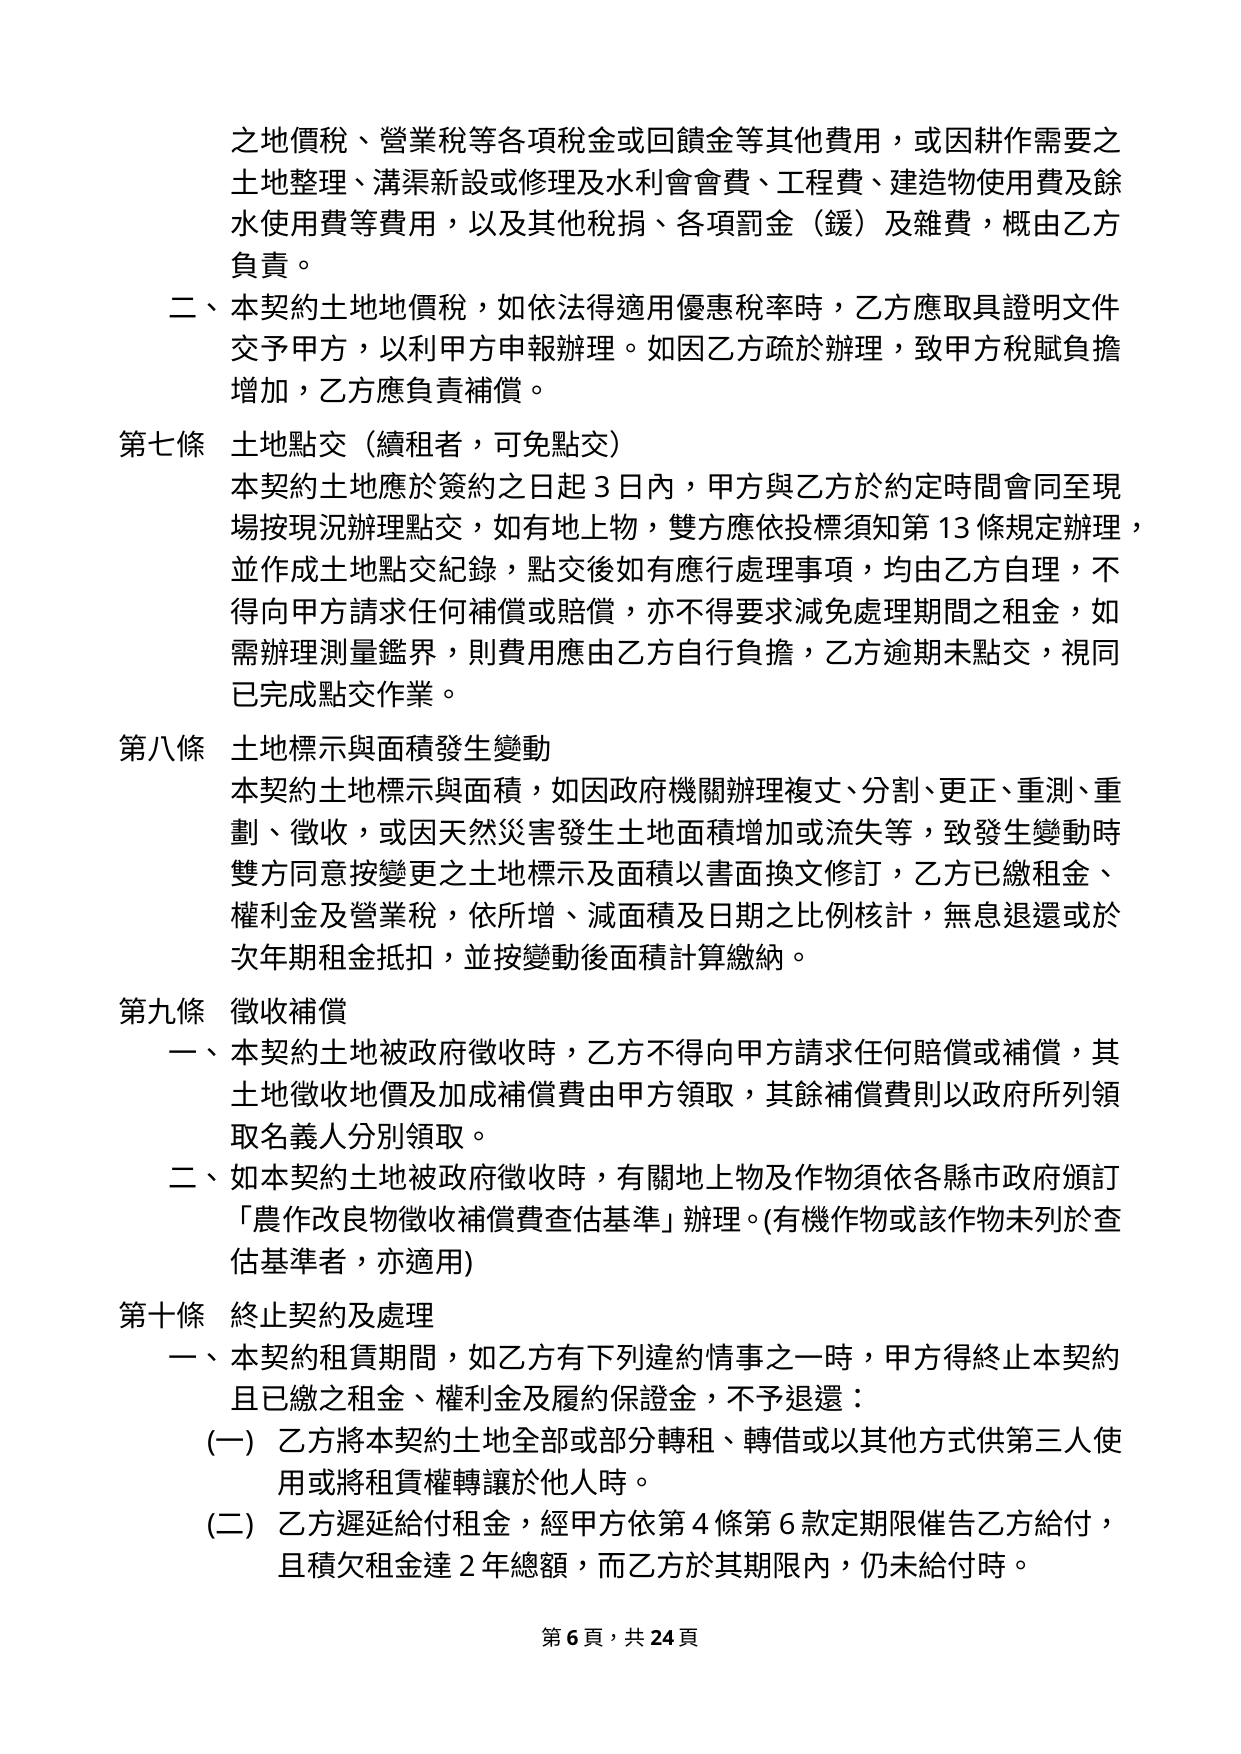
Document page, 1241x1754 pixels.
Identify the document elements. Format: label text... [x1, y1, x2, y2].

list 土地點交（續租者，可免點交） [118, 422, 1122, 464]
text 本契約土地應於簽約之日起3日內，甲方與乙方於約定時間會同至現場按現況辦理點交，如有地上物，雙方應依投標須知第13條規定辦理，並作成土地點交紀錄，點交後如有應行處理事項，均由乙方自理，不得向甲方請求任何補償或賠償，亦不得要求減免處理期間之租金，如需辦理測量鑑界，則費用應由乙方自行負擔，乙方逾期未點交，視同已完成點交作業。 [230, 464, 1122, 714]
list 本契約土地地價稅，如依法得適用優惠稅率時，乙方應取具證明文件交予甲方，以利甲方申報辦理。如因乙方疏於辦理，致甲方稅賦負擔增加，乙方應負責補償。 [168, 285, 1122, 410]
list 終止契約及處理 [118, 1293, 1122, 1335]
list 徵收補償 [118, 989, 1122, 1031]
list 乙方將本契約土地全部或部分轉租、轉借或以其他方式供第三人使用或將租賃權轉讓於他人時。 [207, 1418, 1122, 1501]
list 本契約土地被政府徵收時，乙方不得向甲方請求任何賠償或補償，其土地徵收地價及加成補償費由甲方領取，其餘補償費則以政府所列領取名義人分別領取。 [168, 1031, 1122, 1156]
list 土地標示與面積發生變動 [118, 726, 1122, 768]
list 本契約租賃期間，如乙方有下列違約情事之一時，甲方得終止本契約，且已繳之租金、權利金及履約保證金，不予退還： [168, 1335, 1122, 1418]
list 如本契約土地被政府徵收時，有關地上物及作物須依各縣市政府頒訂「農作改良物徵收補償費查估基準」辦理。(有機作物或該作物未列於查估基準者，亦適用) [168, 1156, 1122, 1281]
text 本契約土地標示與面積，如因政府機關辦理複丈、分割、更正、重測、重劃、徵收，或因天然災害發生土地面積增加或流失等，致發生變動時，雙方同意按變更之土地標示及面積以書面換文修訂，乙方已繳租金、權利金及營業稅，依所增、減面積及日期之比例核計，無息退還或於次年期租金抵扣，並按變動後面積計算繳納。 [230, 768, 1122, 976]
list 之地價稅、營業稅等各項稅金或回饋金等其他費用，或因耕作需要之土地整理、溝渠新設或修理及水利會會費、工程費、建造物使用費及餘水使用費等費用，以及其他稅捐、各項罰金（鍰）及雜費，概由乙方負責。 [168, 118, 1122, 285]
list 乙方遲延給付租金，經甲方依第4條第6款定期限催告乙方給付，且積欠租金達2年總額，而乙方於其期限內，仍未給付時。 [207, 1501, 1122, 1585]
